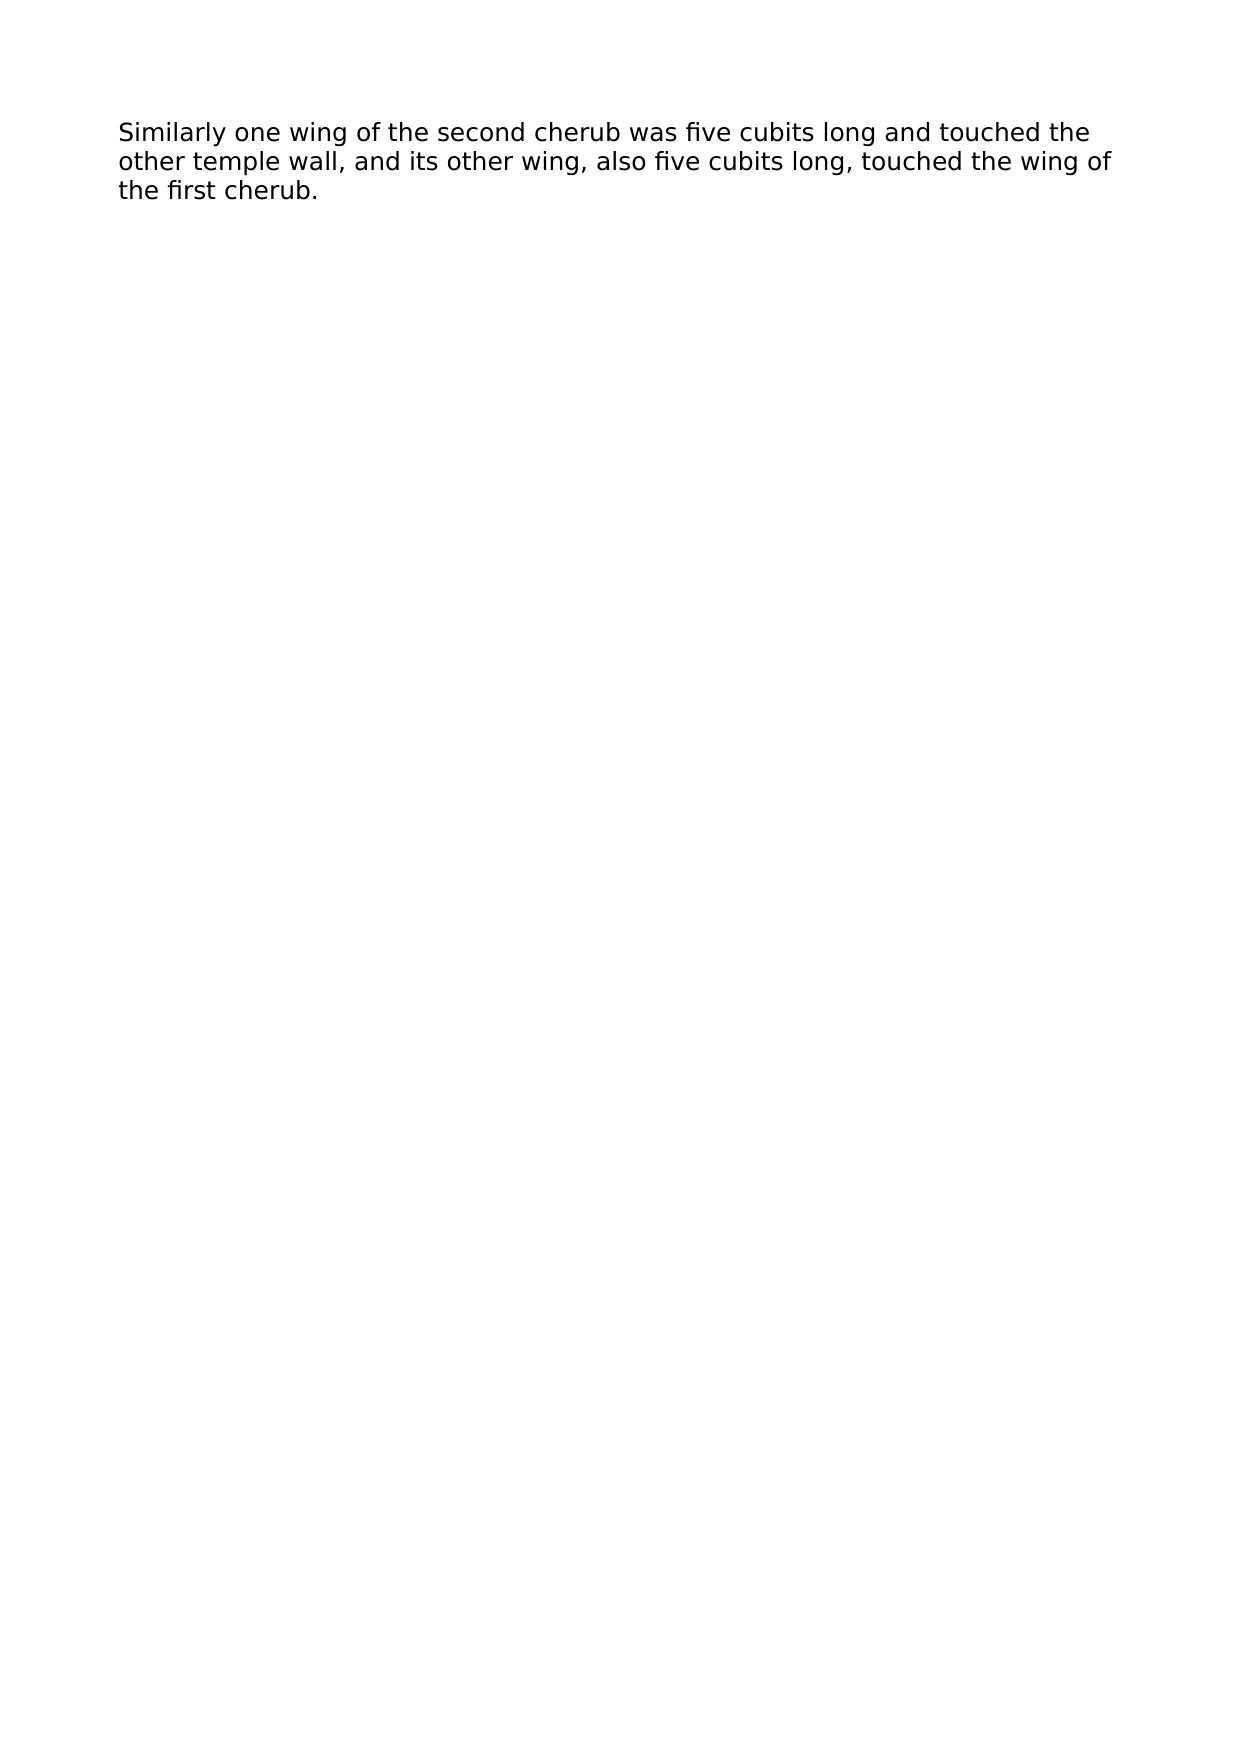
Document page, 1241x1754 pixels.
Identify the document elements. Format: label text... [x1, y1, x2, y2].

text Similarly one wing of the second cherub was five cubits long and touched the other temple wall, and its other wing, also five cubits long, touched the wing of the first cherub. [118, 118, 1122, 206]
